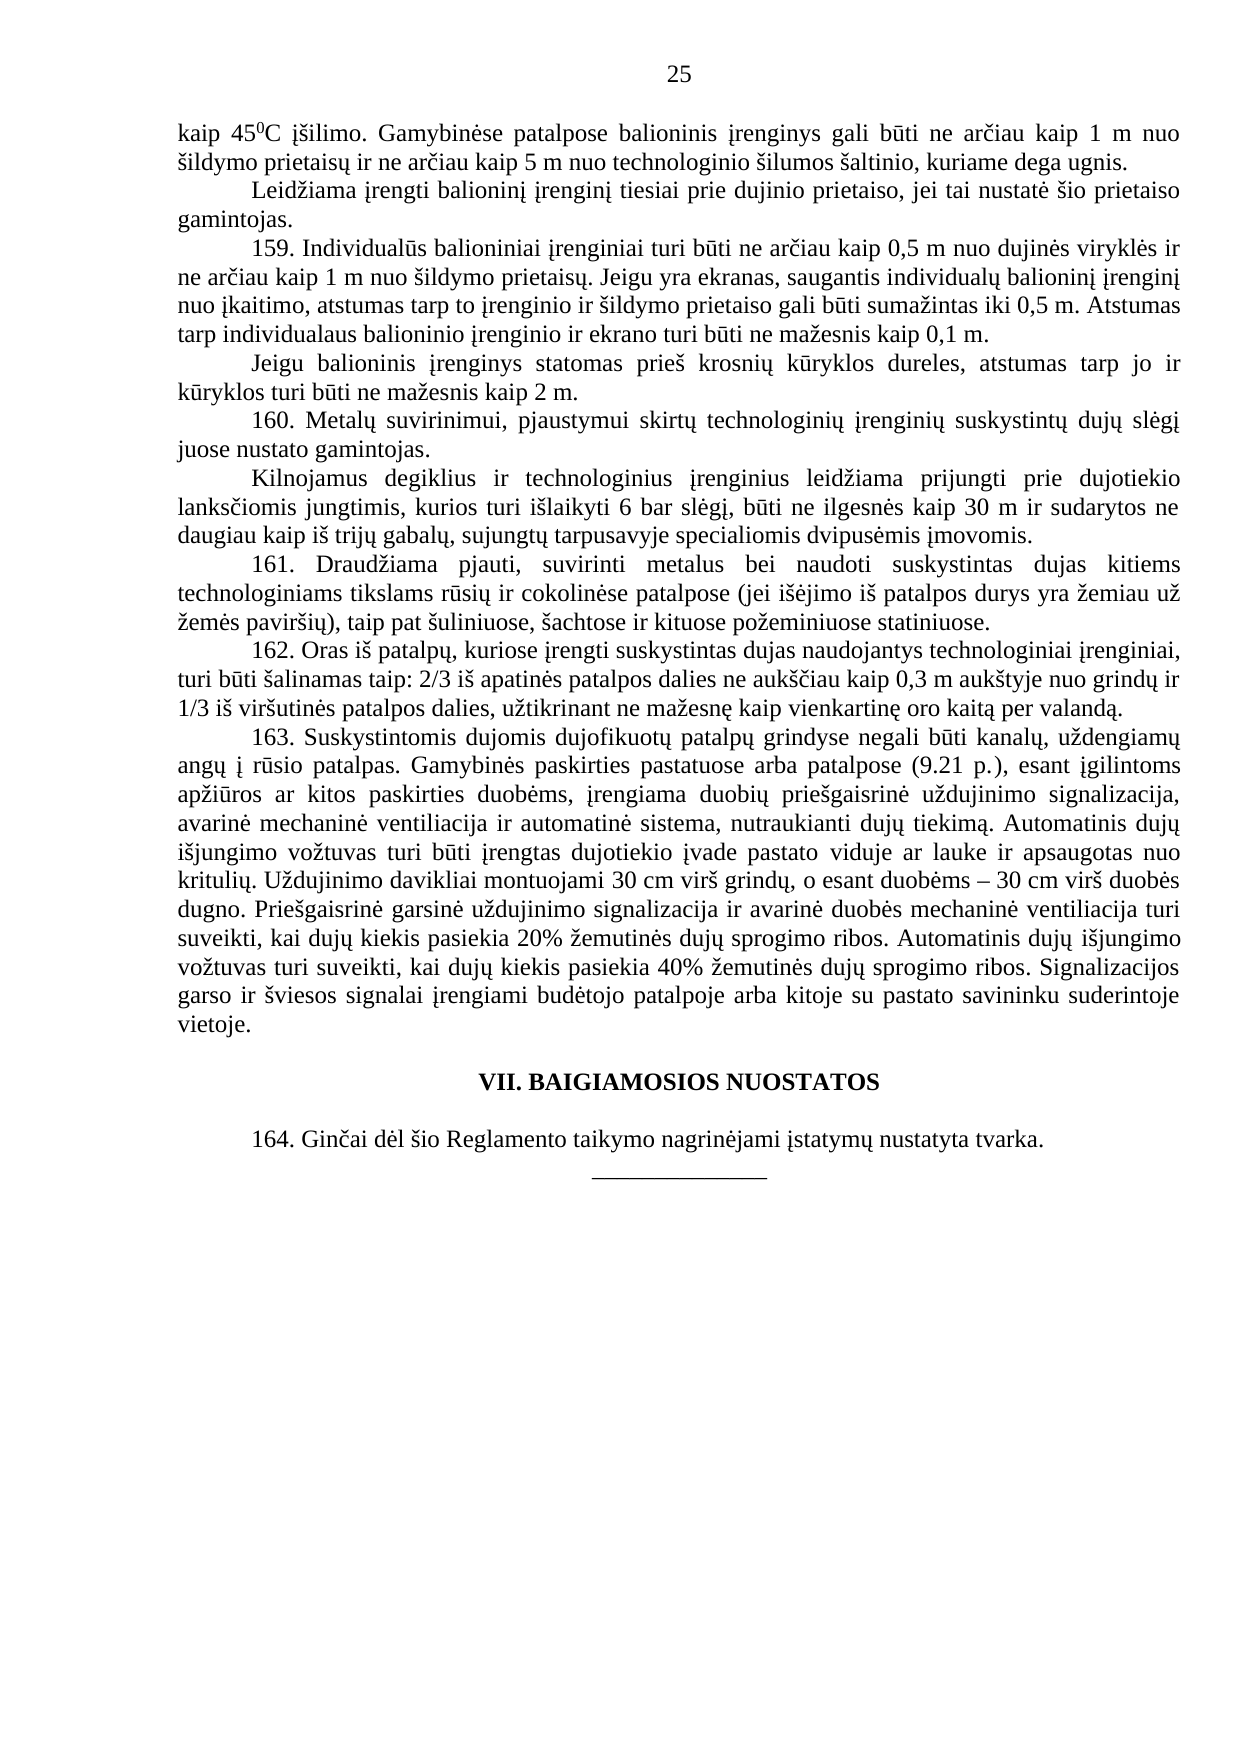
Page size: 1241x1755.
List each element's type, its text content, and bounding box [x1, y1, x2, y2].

text 161. Draudžiama pjauti, suvirinti metalus bei naudoti suskystintas dujas kitiems technologiniams tikslams rūsių ir cokolinėse patalpose (jei išėjimo iš patalpos durys yra žemiau už žemės paviršių), taip pat šuliniuose, šachtose ir kituose požeminiuose statiniuose. [177, 549, 1181, 636]
text 160. Metalų suvirinimui, pjaustymui skirtų technologinių įrenginių suskystintų dujų slėgį juose nustato gamintojas. [177, 406, 1181, 463]
text 163. Suskystintomis dujomis dujofikuotų patalpų grindyse negali būti kanalų, uždengiamų angų į rūsio patalpas. Gamybinės paskirties pastatuose arba patalpose (9.21 p.), esant įgilintoms apžiūros ar kitos paskirties duobėms, įrengiama duobių priešgaisrinė uždujinimo signalizacija, avarinė mechaninė ventiliacija ir automatinė sistema, nutraukianti dujų tiekimą. Automatinis dujų išjungimo vožtuvas turi būti įrengtas dujotiekio įvade pastato viduje ar lauke ir apsaugotas nuo kritulių. Uždujinimo davikliai montuojami 30 cm virš grindų, o esant duobėms – 30 cm virš duobės dugno. Priešgaisrinė garsinė uždujinimo signalizacija ir avarinė duobės mechaninė ventiliacija turi suveikti, kai dujų kiekis pasiekia 20% žemutinės dujų sprogimo ribos. Automatinis dujų išjungimo vožtuvas turi suveikti, kai dujų kiekis pasiekia 40% žemutinės dujų sprogimo ribos. Signalizacijos garso ir šviesos signalai įrengiami budėtojo patalpoje arba kitoje su pastato savininku suderintoje vietoje. [177, 722, 1181, 1038]
text VII. BAIGIAMOSIOS NUOSTATOS [177, 1067, 1181, 1096]
text Leidžiama įrengti balioninį įrenginį tiesiai prie dujinio prietaiso, jei tai nustatė šio prietaiso gamintojas. [177, 176, 1181, 233]
text Jeigu balioninis įrenginys statomas prieš krosnių kūryklos dureles, atstumas tarp jo ir kūryklos turi būti ne mažesnis kaip 2 m. [177, 348, 1181, 406]
text 159. Individualūs balioniniai įrenginiai turi būti ne arčiau kaip 0,5 m nuo dujinės viryklės ir ne arčiau kaip 1 m nuo šildymo prietaisų. Jeigu yra ekranas, saugantis individualų balioninį įrenginį nuo įkaitimo, atstumas tarp to įrenginio ir šildymo prietaiso gali būti sumažintas iki 0,5 m. Atstumas tarp individualaus balioninio įrenginio ir ekrano turi būti ne mažesnis kaip 0,1 m. [177, 233, 1181, 348]
text kaip 450C įšilimo. Gamybinėse patalpose balioninis įrenginys gali būti ne arčiau kaip 1 m nuo šildymo prietaisų ir ne arčiau kaip 5 m nuo technologinio šilumos šaltinio, kuriame dega ugnis. [177, 118, 1181, 176]
text Kilnojamus degiklius ir technologinius įrenginius leidžiama prijungti prie dujotiekio lanksčiomis jungtimis, kurios turi išlaikyti 6 bar slėgį, būti ne ilgesnės kaip 30 m ir sudarytos ne daugiau kaip iš trijų gabalų, sujungtų tarpusavyje specialiomis dvipusėmis įmovomis. [177, 463, 1181, 549]
text 164. Ginčai dėl šio Reglamento taikymo nagrinėjami įstatymų nustatyta tvarka. [177, 1124, 1181, 1153]
text ______________ [177, 1153, 1181, 1182]
text 162. Oras iš patalpų, kuriose įrengti suskystintas dujas naudojantys technologiniai įrenginiai, turi būti šalinamas taip: 2/3 iš apatinės patalpos dalies ne aukščiau kaip 0,3 m aukštyje nuo grindų ir 1/3 iš viršutinės patalpos dalies, užtikrinant ne mažesnę kaip vienkartinę oro kaitą per valandą. [177, 636, 1181, 722]
